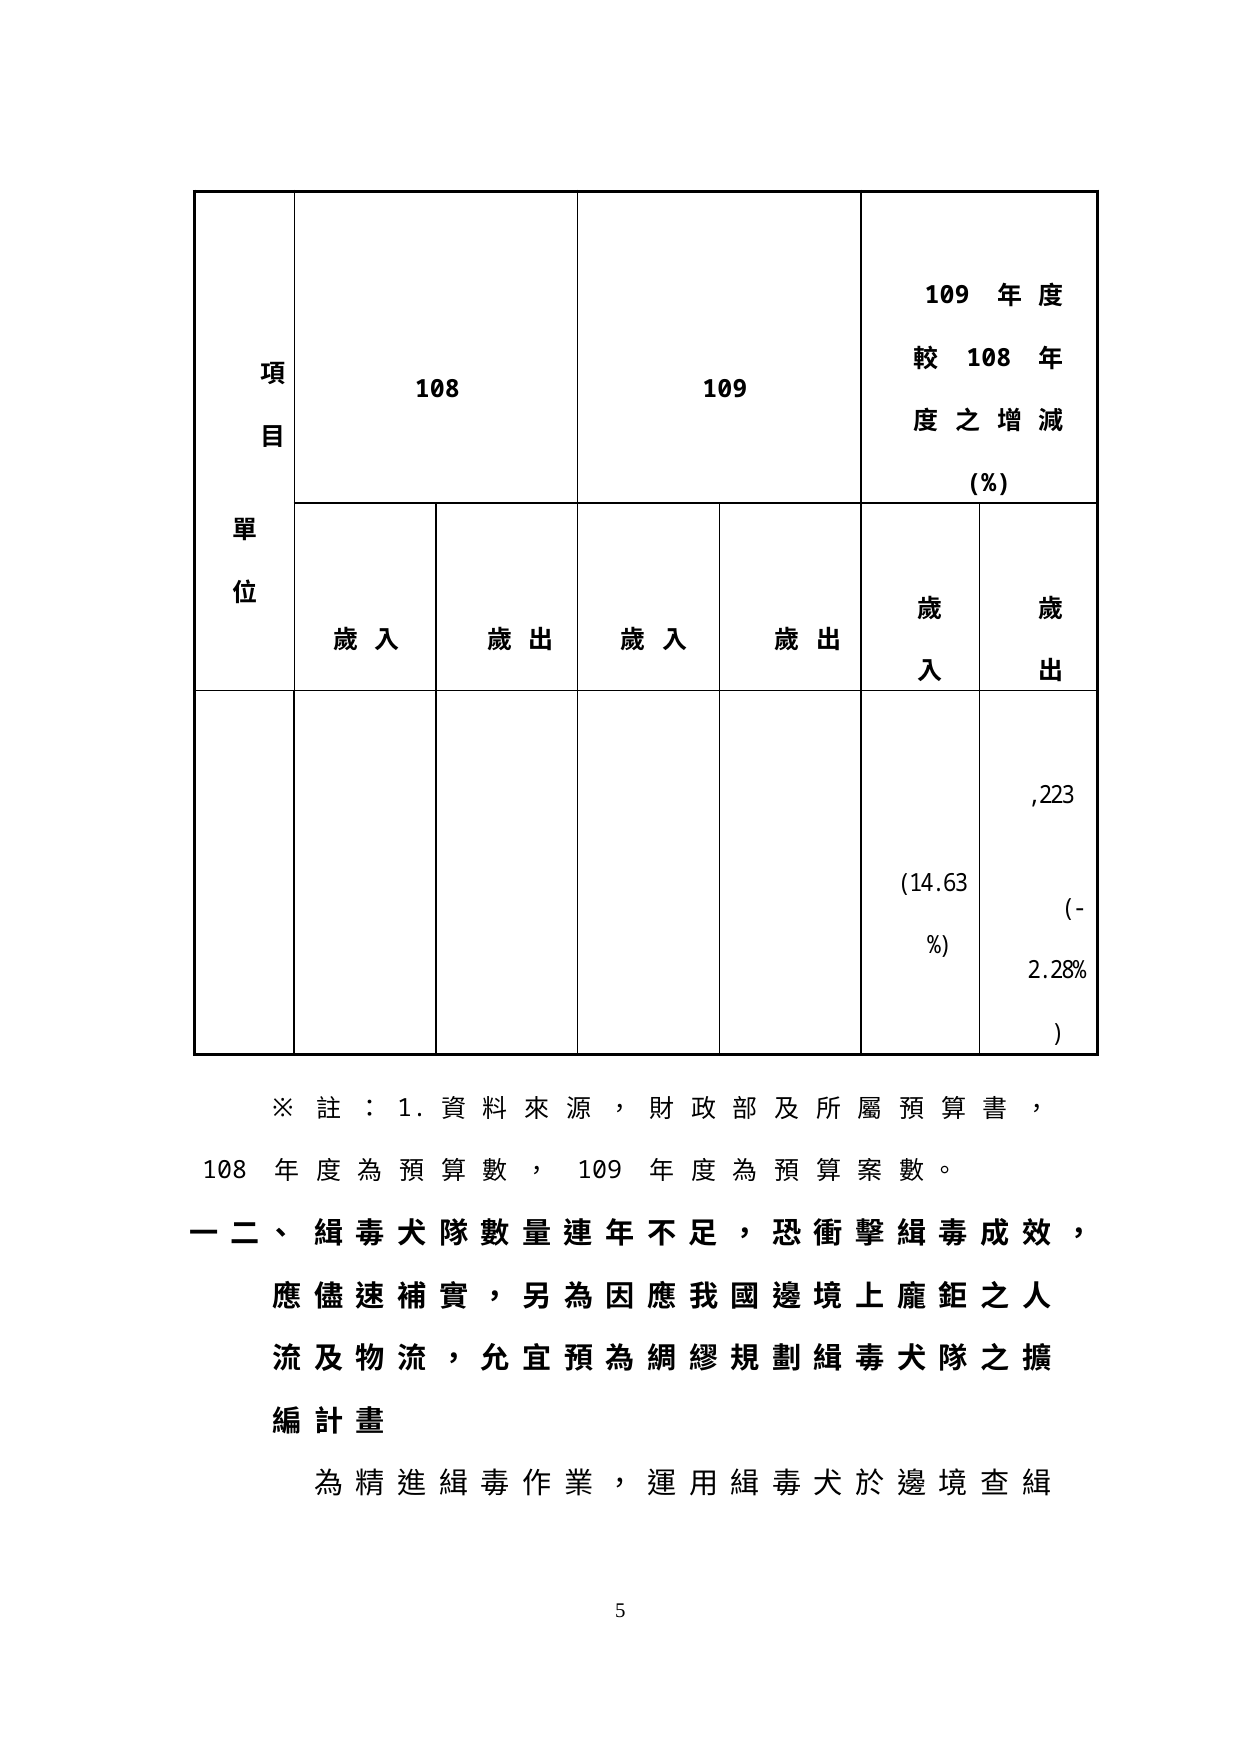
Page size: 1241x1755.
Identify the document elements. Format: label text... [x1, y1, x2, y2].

table_cell 歲入 [578, 504, 719, 689]
table_cell [578, 691, 719, 1053]
table_header 109 [578, 193, 860, 502]
table_cell (14.63%) [862, 691, 979, 1053]
table_cell [437, 691, 577, 1053]
text 為精進緝毒作業，運用緝毒犬於邊境查緝 [242, 1439, 1058, 1502]
table_cell [720, 691, 860, 1053]
text ※註：1.資料來源，財政部及所屬預算書，108年度為預算數，109年度為預算案數。 [109, 1064, 1087, 1189]
table_cell 歲出 [720, 504, 860, 689]
table_cell 歲出 [980, 504, 1096, 689]
table_cell 歲出 [437, 504, 577, 689]
table_cell ,223 (-2.28%) [980, 691, 1096, 1053]
table_cell 歲入 [295, 504, 435, 689]
table_header 109年度較108年度之增減(%) [862, 193, 1096, 502]
text 一二、緝毒犬隊數量連年不足，恐衝擊緝毒成效，應儘速補實，另為因應我國邊境上龐鉅之人流及物流，允宜預為綢繆規劃緝毒犬隊之擴編計畫 [183, 1189, 1058, 1439]
table_header 108 [295, 193, 577, 502]
table_cell 歲入 [862, 504, 979, 689]
table_cell [295, 691, 435, 1053]
table_header 項目 單位 [196, 193, 294, 689]
table_cell [196, 691, 293, 1053]
